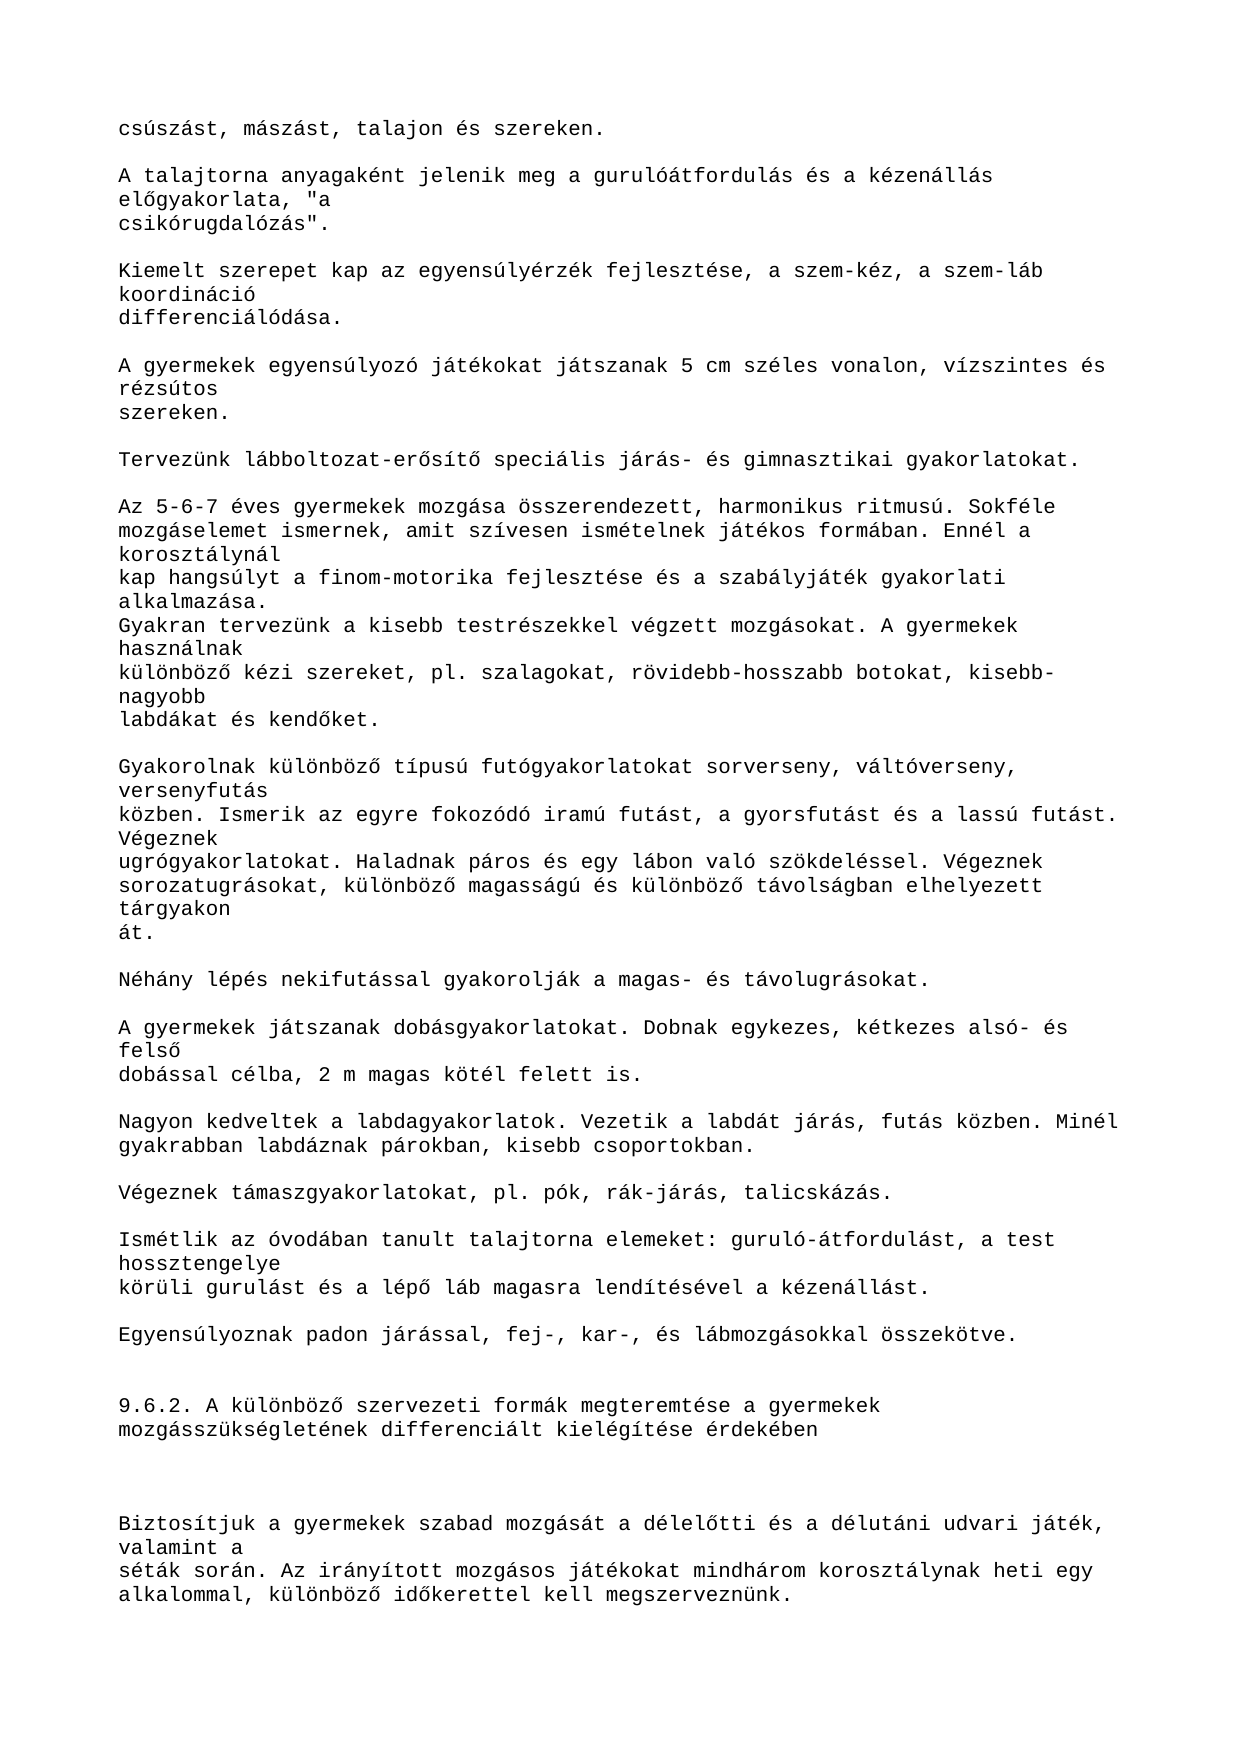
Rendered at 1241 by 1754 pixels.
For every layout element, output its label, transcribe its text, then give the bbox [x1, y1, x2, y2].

text Tervezünk lábboltozat-erősítő speciális járás- és gimnasztikai gyakorlatokat. [118, 449, 1122, 473]
text ugrógyakorlatokat. Haladnak páros és egy lábon való szökdeléssel. Végeznek [118, 851, 1122, 875]
text Egyensúlyoznak padon járással, fej-, kar-, és lábmozgásokkal összekötve. [118, 1324, 1122, 1348]
text A gyermekek egyensúlyozó játékokat játszanak 5 cm széles vonalon, vízszintes és rézsútos [118, 354, 1122, 402]
text alkalommal, különböző időkerettel kell megszerveznünk. [118, 1584, 1122, 1608]
text labdákat és kendőket. [118, 709, 1122, 733]
text Gyakran tervezünk a kisebb testrészekkel végzett mozgásokat. A gyermekek használnak [118, 615, 1122, 662]
text át. [118, 922, 1122, 946]
text A gyermekek játszanak dobásgyakorlatokat. Dobnak egykezes, kétkezes alsó- és felső [118, 1017, 1122, 1064]
text Kiemelt szerepet kap az egyensúlyérzék fejlesztése, a szem-kéz, a szem-láb koordináció [118, 260, 1122, 307]
text csúszást, mászást, talajon és szereken. [118, 118, 1122, 142]
text Gyakorolnak különböző típusú futógyakorlatokat sorverseny, váltóverseny, versenyfutás [118, 757, 1122, 804]
text szereken. [118, 402, 1122, 426]
text Az 5-6-7 éves gyermekek mozgása összerendezett, harmonikus ritmusú. Sokféle [118, 496, 1122, 520]
text gyakrabban labdáznak párokban, kisebb csoportokban. [118, 1135, 1122, 1158]
text mozgásszükségletének differenciált kielégítése érdekében [118, 1419, 1122, 1442]
text Végeznek támaszgyakorlatokat, pl. pók, rák-járás, talicskázás. [118, 1182, 1122, 1206]
text csikórugdalózás". [118, 213, 1122, 236]
text mozgáselemet ismernek, amit szívesen ismételnek játékos formában. Ennél a korosztálynál [118, 520, 1122, 567]
text különböző kézi szereket, pl. szalagokat, rövidebb-hosszabb botokat, kisebb-nagyobb [118, 662, 1122, 709]
text 9.6.2. A különböző szervezeti formák megteremtése a gyermekek [118, 1395, 1122, 1419]
text dobással célba, 2 m magas kötél felett is. [118, 1064, 1122, 1088]
text közben. Ismerik az egyre fokozódó iramú futást, a gyorsfutást és a lassú futást. Végeznek [118, 804, 1122, 851]
text differenciálódása. [118, 307, 1122, 331]
text Ismétlik az óvodában tanult talajtorna elemeket: guruló-átfordulást, a test hossztengelye [118, 1229, 1122, 1277]
text sorozatugrásokat, különböző magasságú és különböző távolságban elhelyezett tárgyakon [118, 875, 1122, 922]
text A talajtorna anyagaként jelenik meg a gurulóátfordulás és a kézenállás előgyakorlata, "a [118, 165, 1122, 213]
text séták során. Az irányított mozgásos játékokat mindhárom korosztálynak heti egy [118, 1561, 1122, 1584]
text kap hangsúlyt a finom-motorika fejlesztése és a szabályjáték gyakorlati alkalmazása. [118, 567, 1122, 615]
text Biztosítjuk a gyermekek szabad mozgását a délelőtti és a délutáni udvari játék, valamint a [118, 1513, 1122, 1561]
text Nagyon kedveltek a labdagyakorlatok. Vezetik a labdát járás, futás közben. Minél [118, 1111, 1122, 1135]
text Néhány lépés nekifutással gyakorolják a magas- és távolugrásokat. [118, 969, 1122, 993]
text körüli gurulást és a lépő láb magasra lendítésével a kézenállást. [118, 1277, 1122, 1300]
